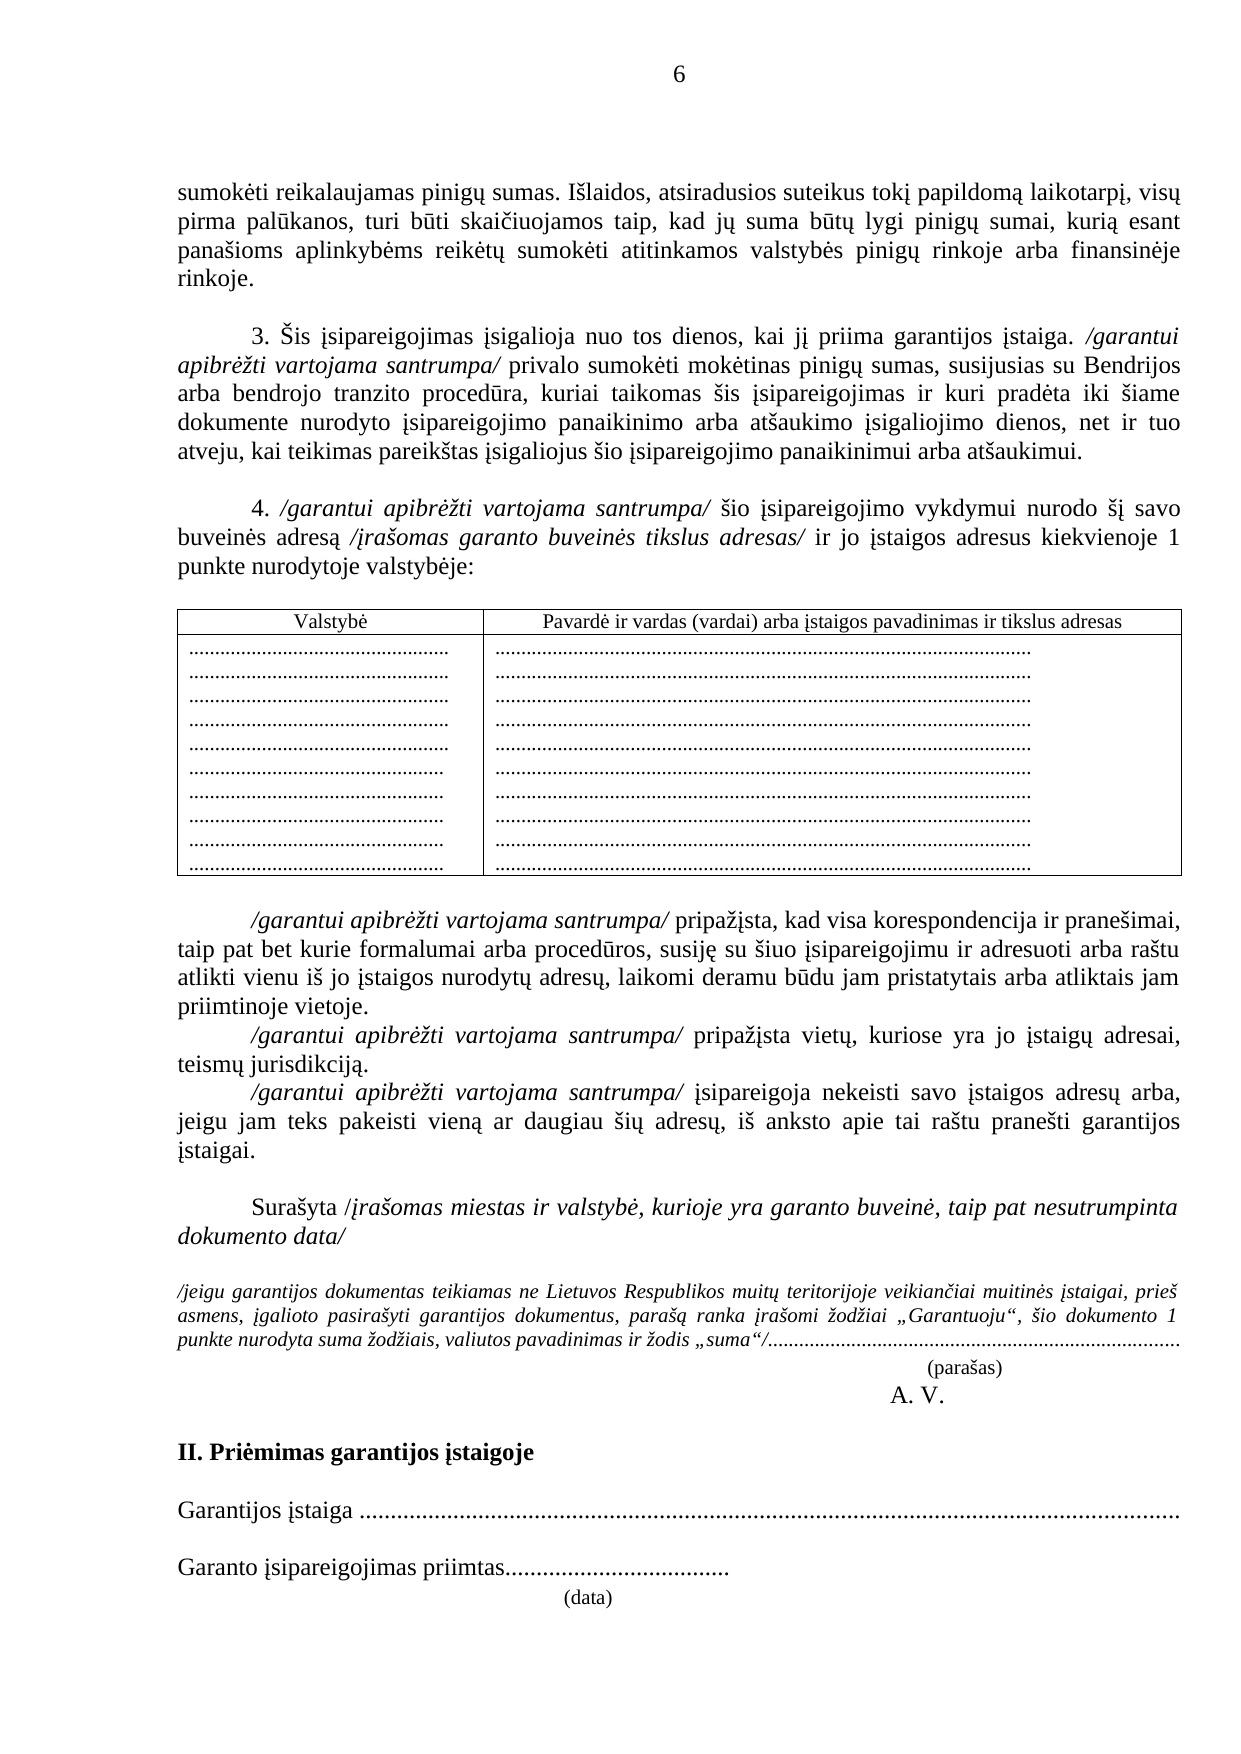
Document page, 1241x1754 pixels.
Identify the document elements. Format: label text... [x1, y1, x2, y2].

table_header Valstybė [178, 610, 483, 633]
table_cell ....................................................................................................... ....................................................................................................... ....................................................................................................... ....................................................................................................... ....................................................................................................... ....................................................................................................... ....................................................................................................... ....................................................................................................... ....................................................................................................... ....................................................................................................... [484, 635, 1181, 875]
text sumokėti reikalaujamas pinigų sumas. Išlaidos, atsiradusios suteikus tokį papildomą laikotarpį, visų pirma palūkanos, turi būti skaičiuojamos taip, kad jų suma būtų lygi pinigų sumai, kurią esant panašioms aplinkybėms reikėtų sumokėti atitinkamos valstybės pinigų rinkoje arba finansinėje rinkoje. [177, 177, 1181, 292]
text Garanto įsipareigojimas priimtas.................................... [177, 1552, 1181, 1581]
text /garantui apibrėžti vartojama santrumpa/ pripažįsta vietų, kuriose yra jo įstaigų adresai, teismų jurisdikciją. [177, 1020, 1181, 1077]
text A. V. [177, 1380, 1181, 1408]
table_header Pavardė ir vardas (vardai) arba įstaigos pavadinimas ir tikslus adresas [484, 610, 1181, 633]
table_cell .................................................. .................................................. .................................................. .................................................. .................................................. ................................................. ................................................. ................................................. ................................................. ................................................. [178, 635, 483, 875]
text /garantui apibrėžti vartojama santrumpa/ įsipareigoja nekeisti savo įstaigos adresų arba, jeigu jam teks pakeisti vieną ar daugiau šių adresų, iš anksto apie tai raštu pranešti garantijos įstaigai. [177, 1077, 1181, 1164]
text /garantui apibrėžti vartojama santrumpa/ pripažįsta, kad visa korespondencija ir pranešimai, taip pat bet kurie formalumai arba procedūros, susiję su šiuo įsipareigojimu ir adresuoti arba raštu atlikti vienu iš jo įstaigos nurodytų adresų, laikomi deramu būdu jam pristatytais arba atliktais jam priimtinoje vietoje. [177, 905, 1181, 1020]
text 4. /garantui apibrėžti vartojama santrumpa/ šio įsipareigojimo vykdymui nurodo šį savo buveinės adresą /įrašomas garanto buveinės tikslus adresas/ ir jo įstaigos adresus kiekvienoje 1 punkte nurodytoje valstybėje: [177, 493, 1181, 580]
text (parašas) [177, 1351, 1181, 1380]
text II. Priėmimas garantijos įstaigoje [177, 1437, 1181, 1466]
text Garantijos įstaiga [177, 1495, 1181, 1523]
text /jeigu garantijos dokumentas teikiamas ne Lietuvos Respublikos muitų teritorijoje veikiančiai muitinės įstaigai, prieš asmens, įgalioto pasirašyti garantijos dokumentus, parašą ranka įrašomi žodžiai „Garantuoju“, šio dokumento 1 punkte nurodyta suma žodžiais, valiutos pavadinimas ir žodis „suma“/ [177, 1279, 1181, 1351]
text (data) [177, 1581, 1181, 1610]
text Surašyta /įrašomas miestas ir valstybė, kurioje yra garanto buveinė, taip pat nesutrumpinta dokumento data/ [177, 1192, 1181, 1250]
text 3. Šis įsipareigojimas įsigalioja nuo tos dienos, kai jį priima garantijos įstaiga. /garantui apibrėžti vartojama santrumpa/ privalo sumokėti mokėtinas pinigų sumas, susijusias su Bendrijos arba bendrojo tranzito procedūra, kuriai taikomas šis įsipareigojimas ir kuri pradėta iki šiame dokumente nurodyto įsipareigojimo panaikinimo arba atšaukimo įsigaliojimo dienos, net ir tuo atveju, kai teikimas pareikštas įsigaliojus šio įsipareigojimo panaikinimui arba atšaukimui. [177, 321, 1181, 465]
